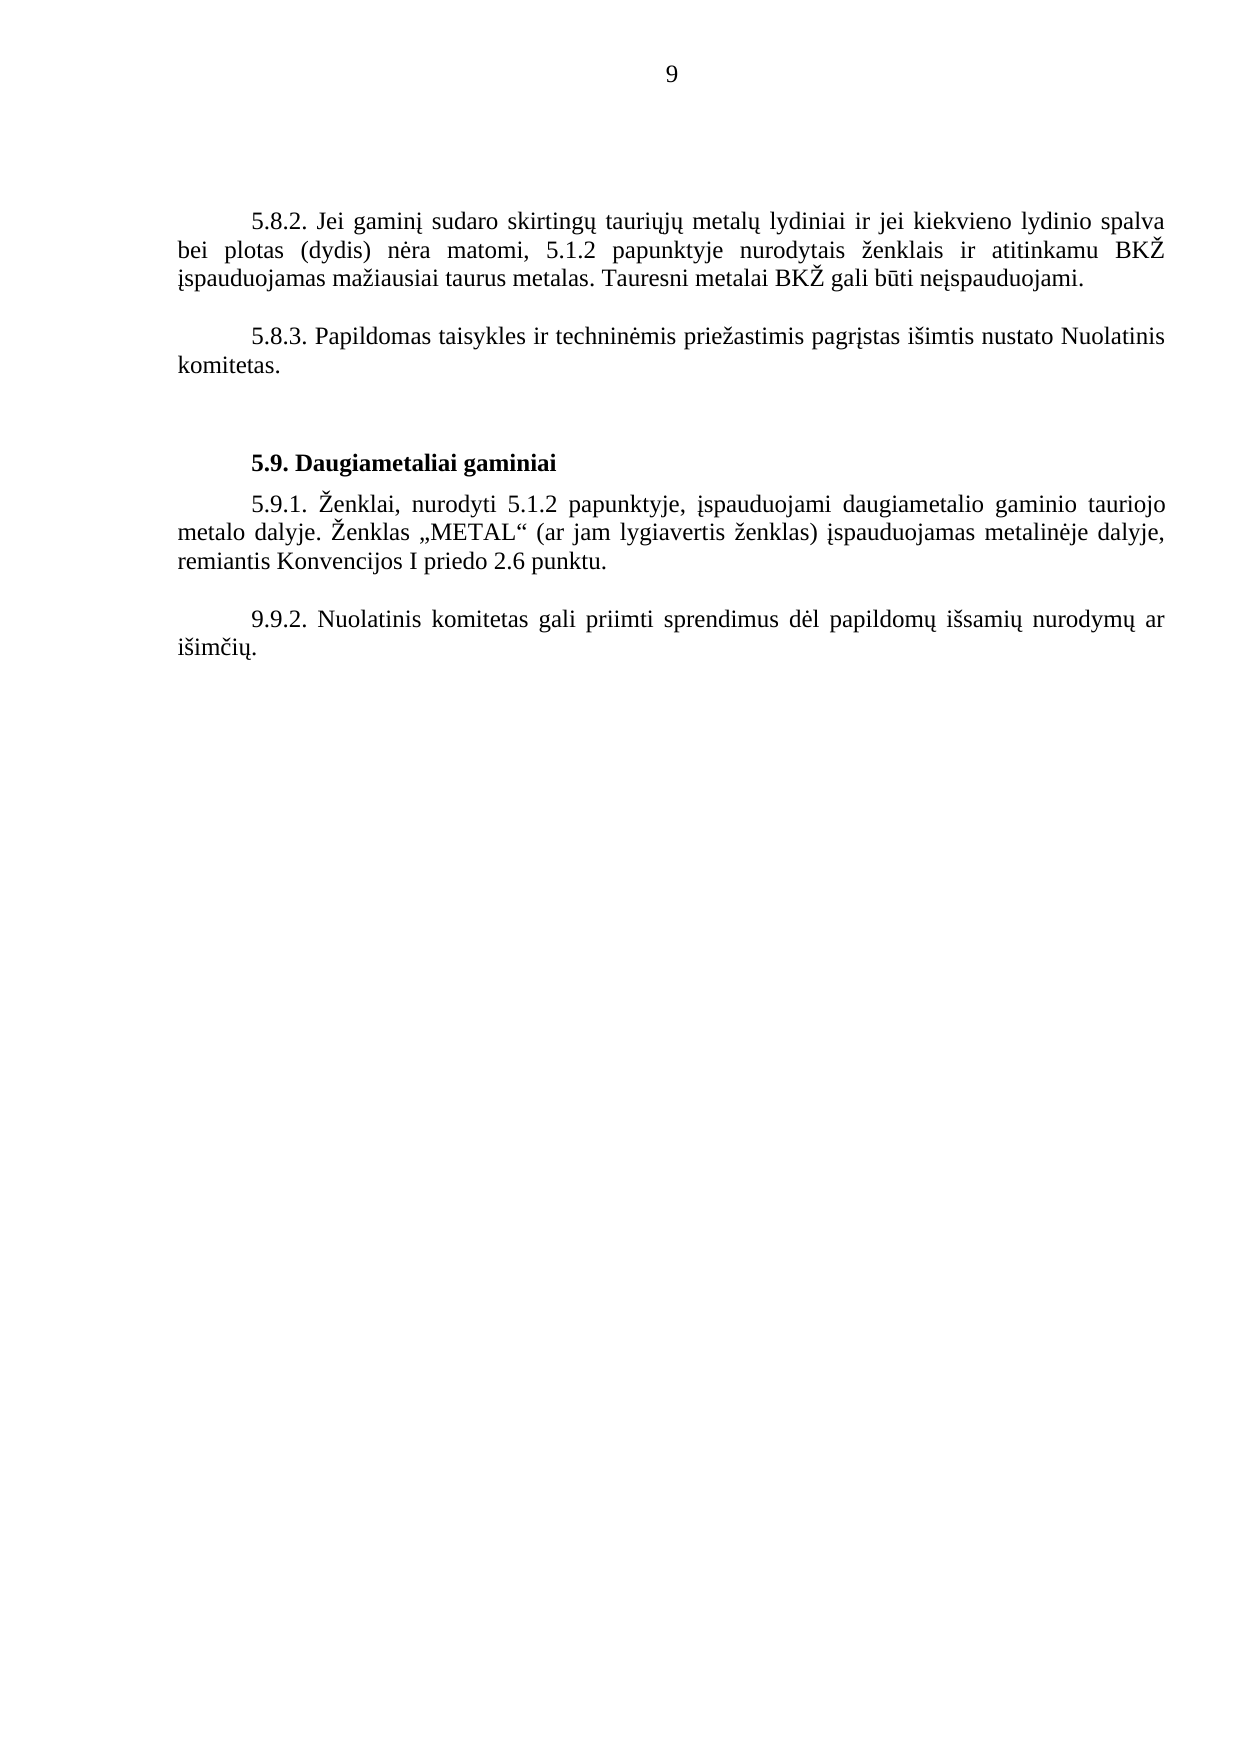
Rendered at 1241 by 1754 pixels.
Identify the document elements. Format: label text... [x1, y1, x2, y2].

text 5.8.2. Jei gaminį sudaro skirtingų tauriųjų metalų lydiniai ir jei kiekvieno lydinio spalva bei plotas (dydis) nėra matomi, 5.1.2 papunktyje nurodytais ženklais ir atitinkamu BKŽ įspauduojamas mažiausiai taurus metalas. Tauresni metalai BKŽ gali būti neįspauduojami. [177, 206, 1166, 292]
text 5.9.1. Ženklai, nurodyti 5.1.2 papunktyje, įspauduojami daugiametalio gaminio tauriojo metalo dalyje. Ženklas „METAL“ (ar jam lygiavertis ženklas) įspauduojamas metalinėje dalyje, remiantis Konvencijos I priedo 2.6 punktu. [177, 489, 1166, 575]
text 9.9.2. Nuolatinis komitetas gali priimti sprendimus dėl papildomų išsamių nurodymų ar išimčių. [177, 604, 1166, 661]
text 5.8.3. Papildomas taisykles ir techninėmis priežastimis pagrįstas išimtis nustato Nuolatinis komitetas. [177, 321, 1166, 378]
text 5.9. Daugiametaliai gaminiai [177, 448, 1166, 477]
